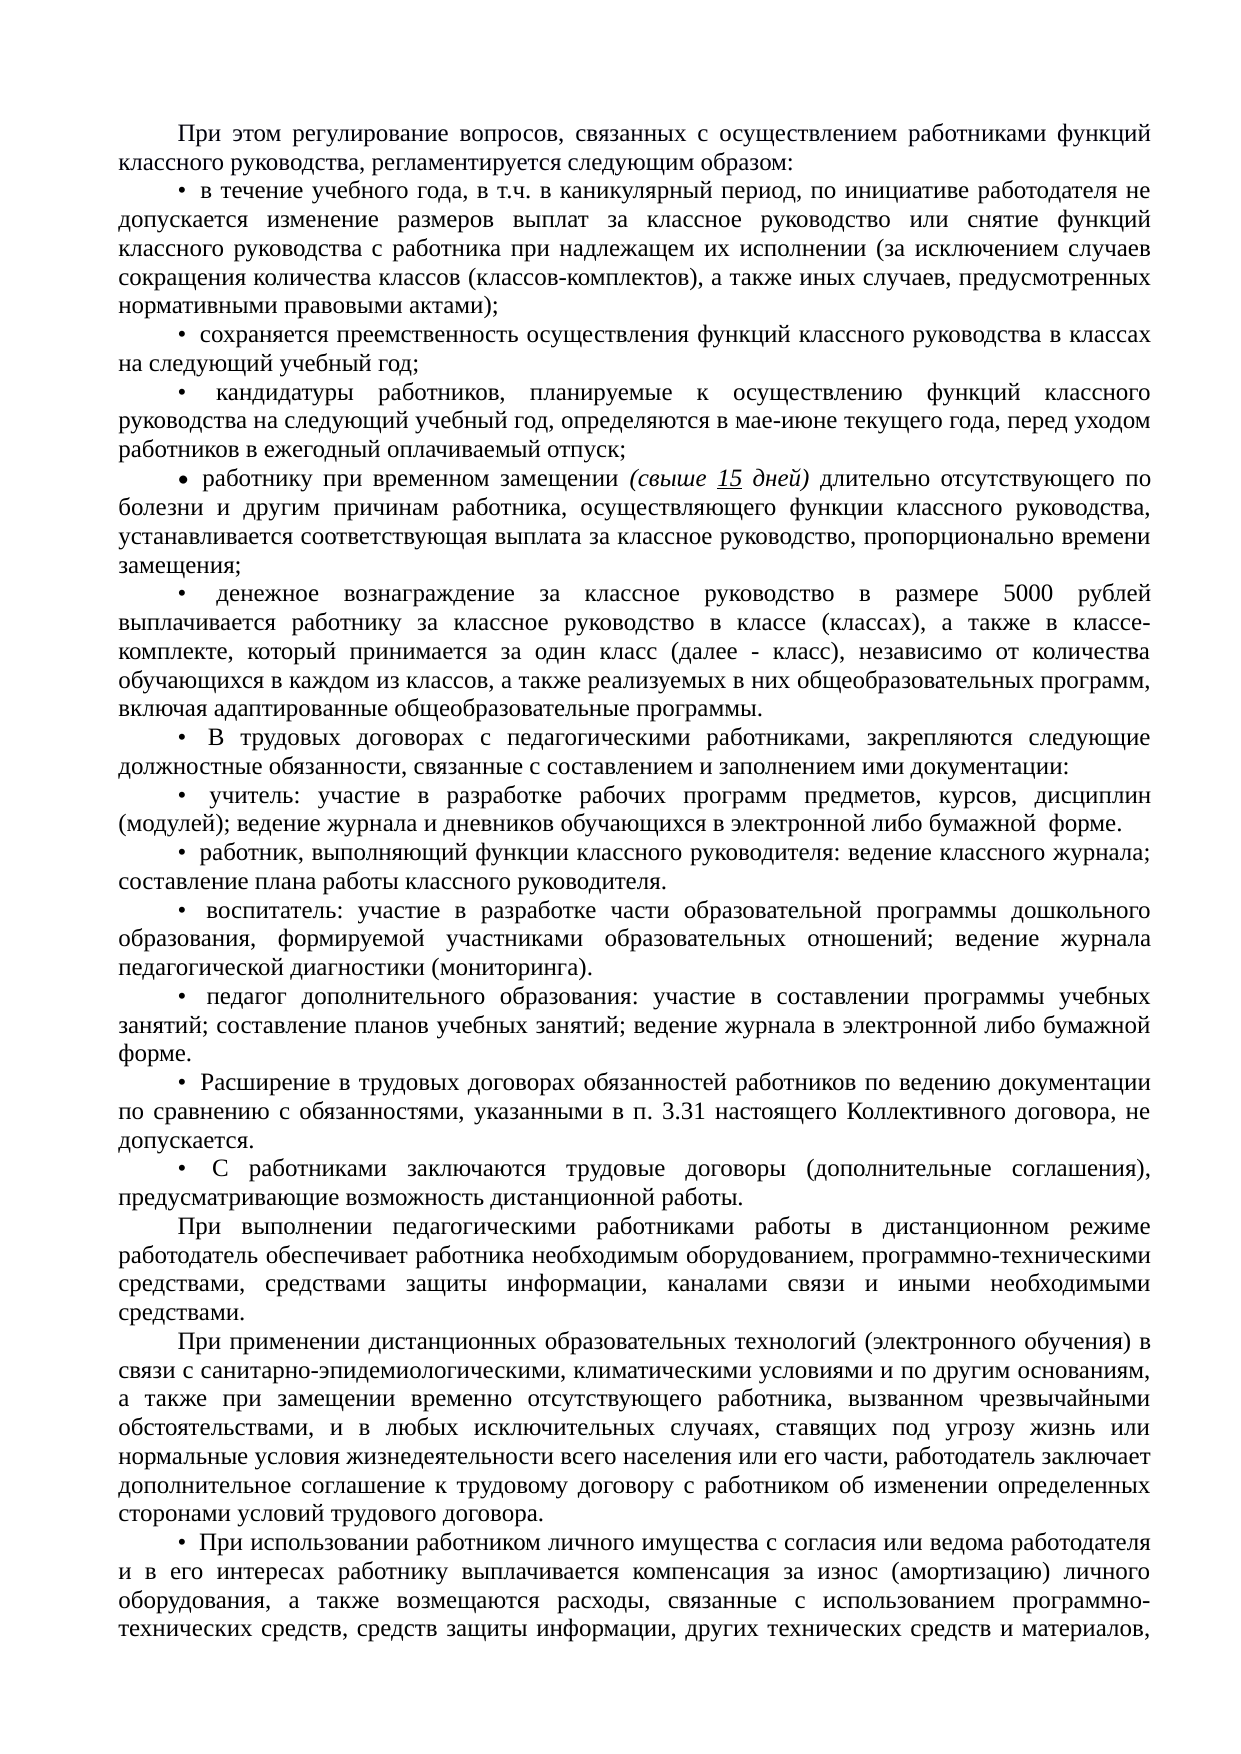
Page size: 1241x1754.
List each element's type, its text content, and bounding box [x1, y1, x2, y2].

list работник, выполняющий функции классного руководителя: ведение классного журнала; составление плана работы классного руководителя. [118, 837, 1152, 895]
list педагог дополнительного образования: участие в составлении программы учебных занятий; составление планов учебных занятий; ведение журнала в электронной либо бумажной форме. [118, 981, 1152, 1067]
list воспитатель: участие в разработке части образовательной программы дошкольного образования, формируемой участниками образовательных отношений; ведение журнала педагогической диагностики (мониторинга). [118, 895, 1152, 981]
text При этом регулирование вопросов, связанных с осуществлением работниками функций классного руководства, регламентируется следующим образом: [118, 118, 1152, 176]
list При использовании работником личного имущества с согласия или ведома работодателя и в его интересах работнику выплачивается компенсация за износ (амортизацию) личного оборудования, а также возмещаются расходы, связанные с использованием программно-технических средств, средств защиты информации, других технических средств и материалов, [118, 1527, 1152, 1642]
list денежное вознаграждение за классное руководство в размере 5000 рублей выплачивается работнику за классное руководство в классе (классах), а также в классе-комплекте, который принимается за один класс (далее - класс), независимо от количества обучающихся в каждом из классов, а также реализуемых в них общеобразовательных программ, включая адаптированные общеобразовательные программы. [118, 578, 1152, 722]
list работнику при временном замещении (свыше 15 дней) длительно отсутствующего по болезни и другим причинам работника, осуществляющего функции классного руководства, устанавливается соответствующая выплата за классное руководство, пропорционально времени замещения; [118, 463, 1152, 578]
text При применении дистанционных образовательных технологий (электронного обучения) в связи с санитарно-эпидемиологическими, климатическими условиями и по другим основаниям, а также при замещении временно отсутствующего работника, вызванном чрезвычайными обстоятельствами, и в любых исключительных случаях, ставящих под угрозу жизнь или нормальные условия жизнедеятельности всего населения или его части, работодатель заключает дополнительное соглашение к трудовому договору с работником об изменении определенных сторонами условий трудового договора. [118, 1326, 1152, 1527]
list кандидатуры работников, планируемые к осуществлению функций классного руководства на следующий учебный год, определяются в мае-июне текущего года, перед уходом работников в ежегодный оплачиваемый отпуск; [118, 377, 1152, 463]
list в течение учебного года, в т.ч. в каникулярный период, по инициативе работодателя не допускается изменение размеров выплат за классное руководство или снятие функций классного руководства с работника при надлежащем их исполнении (за исключением случаев сокращения количества классов (классов-комплектов), а также иных случаев, предусмотренных нормативными правовыми актами); [118, 176, 1152, 319]
list В трудовых договорах с педагогическими работниками, закрепляются следующие должностные обязанности, связанные с составлением и заполнением ими документации: [118, 722, 1152, 780]
list Расширение в трудовых договорах обязанностей работников по ведению документации по сравнению с обязанностями, указанными в п. 3.31 настоящего Коллективного договора, не допускается. [118, 1067, 1152, 1153]
list сохраняется преемственность осуществления функций классного руководства в классах на следующий учебный год; [118, 319, 1152, 377]
list С работниками заключаются трудовые договоры (дополнительные соглашения), предусматривающие возможность дистанционной работы. [118, 1153, 1152, 1211]
list учитель: участие в разработке рабочих программ предметов, курсов, дисциплин (модулей); ведение журнала и дневников обучающихся в электронной либо бумажной форме. [118, 780, 1152, 837]
text При выполнении педагогическими работниками работы в дистанционном режиме работодатель обеспечивает работника необходимым оборудованием, программно-техническими средствами, средствами защиты информации, каналами связи и иными необходимыми средствами. [118, 1211, 1152, 1326]
